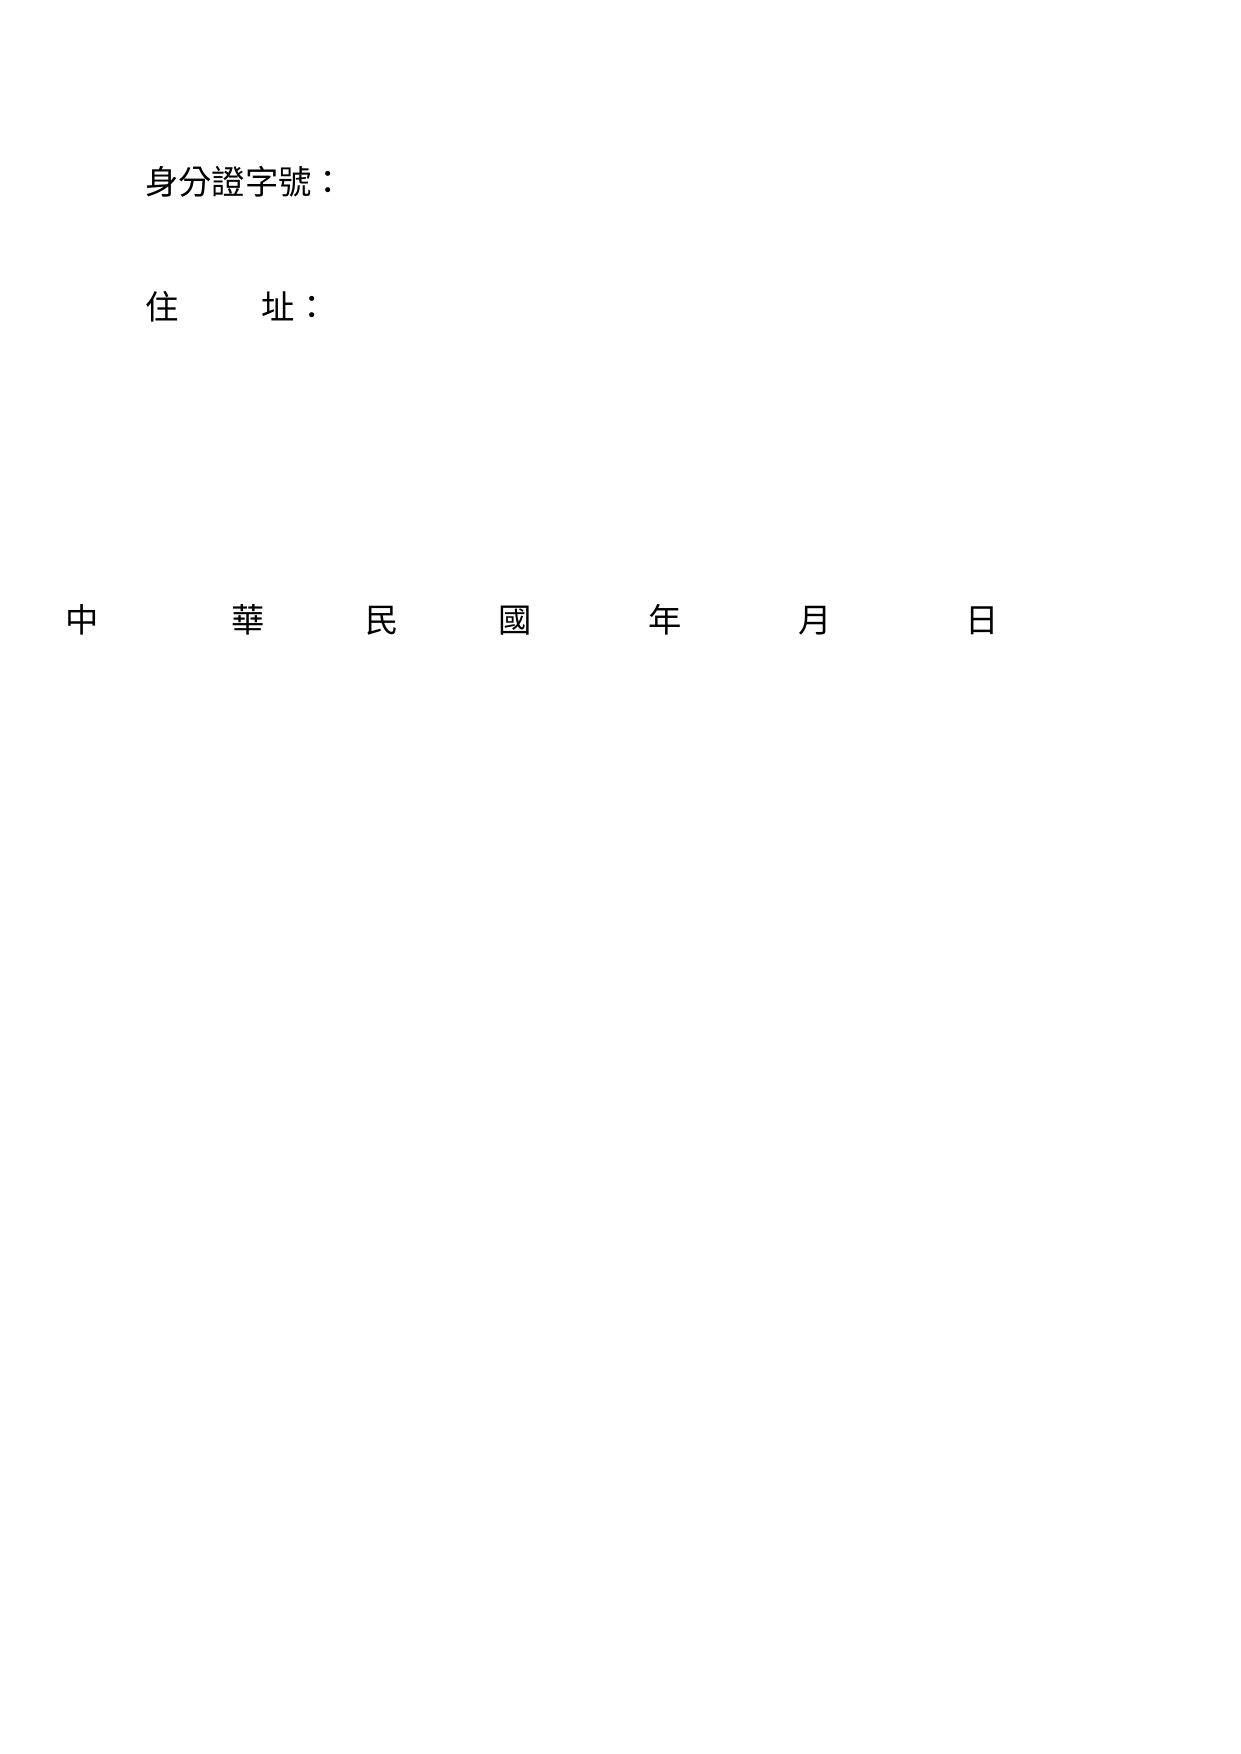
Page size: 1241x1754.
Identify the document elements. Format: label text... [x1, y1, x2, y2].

text 中 華 民 國 年 月 日 [65, 576, 1175, 639]
text 身分證字號： [65, 139, 1175, 201]
text 住 址： [65, 264, 1175, 326]
